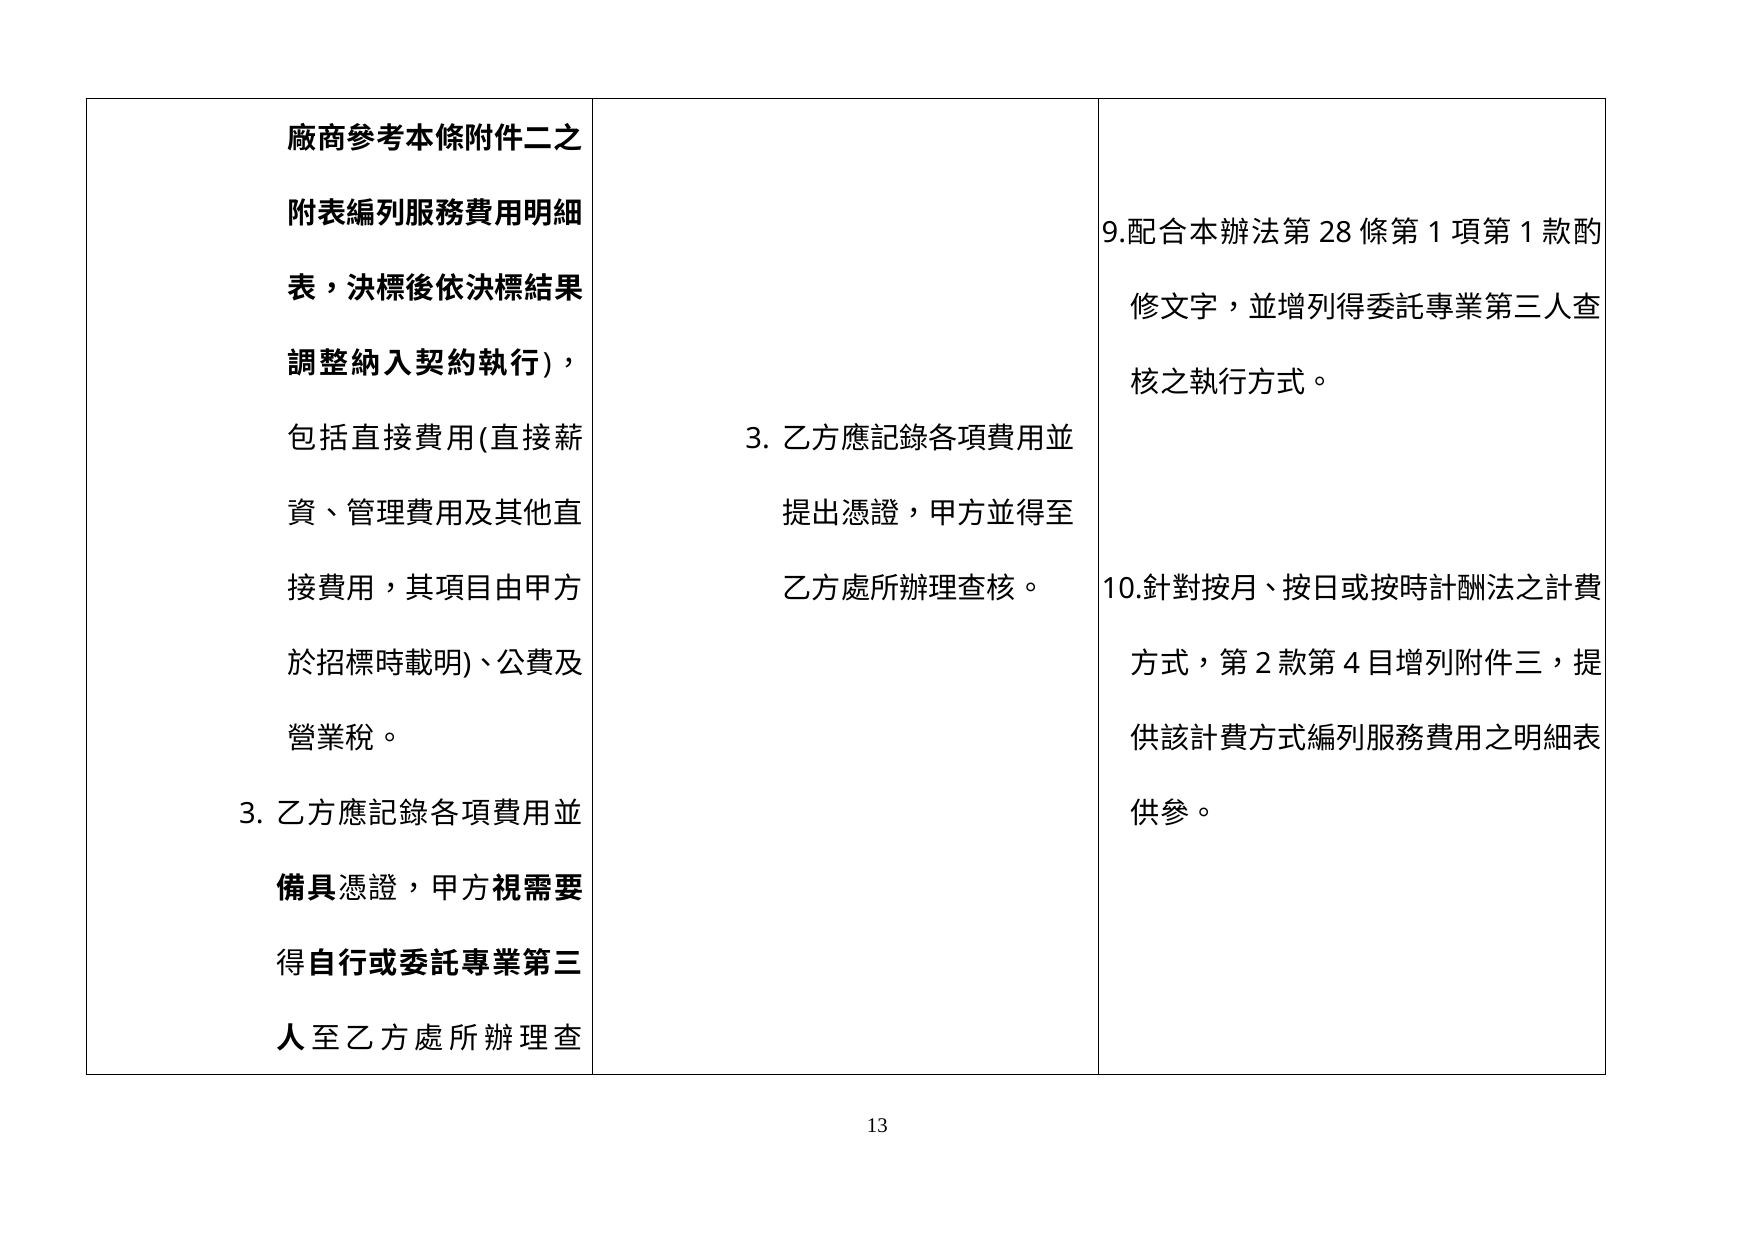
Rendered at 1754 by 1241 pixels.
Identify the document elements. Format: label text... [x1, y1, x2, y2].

table_cell 第三條 契約價金之給付 契約價金結算方式： 履約標的如涉規劃、設計及監造者（由甲方擇一於招標時載明）： □總包價法 □建造費用百分比法 □服務成本加公費法 履約標的如涉前條其他服務項目，甲方另行支付費用（由甲方擇一於招標時載明）： □總包價法 □服務成本加公費法 計價方式： （一）總包價法：依公告固定服務費新臺幣 元。 （二）建造費用百分比法。 服務費用(由甲方擇一於招標時載明)： 服務費用為建造費用之百分之____(依甲方公告之固定服務費率；如跨不同級距之費率，甲方應公告各級距之固定服務費率)。 依「機關委託技術服務廠商評選及計費辦法」之附表 （甲方於招標時載明）工程技術服務建造費用百分比第 類（甲方於招標時載明）所載百分比上限之 %（甲方於招標時載明）計。 建造費用，指工程完成時之實際施工成本。但不包括規費、規劃費、設計費、監造費、專案管理費、營業稅、土地及權利費用、法律費用、甲方所需工程管理費、承包商辦理工程之各項利息、保險費及 （其他除外費用；由甲方於招標時載明）。 建造費用決標價低於底價之百分之八十者，前款建造費用以底價之百分之八十代之。但仍須扣除前目不包括之費用及稅捐等。 建造費用無底價且決標價低於評審委員會建議之金額之百分之八十，或無評審委員會建議之金額時低於預算之百分之八十者，建造費用以預算之百分之八十代之。但仍須扣除第二目不包括之費用及稅捐等。如決算金額高於預算金額之百分之八十者，建造費用以決算費用金額計算。 （三）服務成本加公費法。 服務成本加公費法之服務費用上限新臺幣 元(由甲方於決標後填寫，包括直接費用(直接薪資、管理費用及其他直接費用，其項目由甲方於招標時載明)、公費及營業稅。 乙方應記錄各項費用並提出憑證，甲方並得至乙方處所辦理查核。 [593, 99, 1098, 1073]
table_cell 第三條 契約價金之給付 契約價金結算方式： 履約標的如涉可行性研究者（由甲方擇一於招標時載明）： □總包價法 □服務成本加公費法 □按月、按日或按時計酬法 履約標的如涉規劃者（由甲方擇一於招標時載明）： □總包價法 □建造費用百分比法 □服務成本加公費法 □按月、按日或按時計酬法 履約標的如涉設計者（由甲方擇一於招標時載明）： □總包價法 □建造費用百分比法 □服務成本加公費法 □按月、按日或按時計酬法 履約標的如涉監造者（由甲方擇一於招標時載明）： □總包價法 □建造費用百分比法 □服務成本加公費法 □按月、按日或按時計酬法 履約標的如涉前條其他服務項目，甲方另行支付費用（由甲方擇一於招標時載明）： □總包價法 □建造費用百分比法 □服務成本加公費法 □按月、按日或按時計酬法 計價方式： （一）總包價法：依公告固定或決標時議定服務費新臺幣 元(由甲方於決標後填寫，請招標機關及投標廠商參考本條附件一之附表編列服務費用明細表，決標後依決標結果調整納入契約執行）。 （二）建造費用百分比法。 服務費用(由甲方擇一於招標時載明)： 服務費用為建造費用之百分之____(依甲方公告之固定或決標時議定服務費率；如跨不同級距之費率，甲方應公告各級距之固定或決標時議定服務費率)；其各階段分配比率如下： 建築物工程：規劃占10%，設計占45%，監造占45%（如有調整該百分比組成，由甲方於招標時載明）。 公共工程（不包括建築物工程）：設計及協辦招標決標占56%，監造占44%（如有調整該百分比組成，由甲方於招標時載明）。 依「機關委託技術服務廠商評選及計費辦法」之附表一建築物工程技術服務建造費用百分比上限參考表第 類（甲方於招標時載明）所載百分比上限參考之 %（甲方於招標時載明）計；其各階段分配比率如下：規劃占10%，設計占45%，監造占45%（如有調整該百分比組成，由甲方於招標時載明）。 依「機關委託技術服務廠商評選及計費辦法」之附表二公共工程（不包括建築物工程）技術服務建造費用百分比上限參考表所載百分比上限參考之 %（甲方於招標時載明）計；其各階段分配比率如下：設計及招標決標占56%，監造占44%（如有調整該百分比組成，由甲方於招標時載明）。 建造費用，指工程完成時之實際施工費用。但不包括規費、規劃費、設計費、監造費、專案管理費、物價指數調整工程款、營業稅、土地及權利費用、法律費用、甲方所需工程管理費、承包商辦理工程之各項利息、保險費及 （其他除外費用；由甲方於招標時載明）。 建造費用如包括機關收入性質之抵減項目、金額（例如有價值之土方金額）該項金額：（未勾選者以b為準） a.為除外費用。 b.仍為建造費用之抵減金額。 工程決標價低於底價之百分之八十者，前子目建造費用以底價之百分之八十代之。但仍須扣除前子目不包括之費用及稅捐等。 工程無底價且決標價低於評審委員會建議之金額之百分之八十，或無評審委員會建議之金額時工程決標價低於工程預算之百分之八十者，建造費用以工程預算之百分之八十代之。但仍須扣除第二子目不包括之費用及稅捐等。如決算金額高於預算金額之百分之八十者，建造費用以決算費用金額計算。 （三）服務成本加公費法。 服務成本加公費法之服務費用上限新臺幣 元(由甲方於決標後填寫，請招標機關及投標廠商參考本條附件二之附表編列服務費用明細表，決標後依決標結果調整納入契約執行)，包括直接費用(直接薪資、管理費用及其他直接費用，其項目由甲方於招標時載明)、公費及營業稅。 乙方應記錄各項費用並備具憑證，甲方視需要得自行或委託專業第三人至乙方處所辦理查核。 （四）按月、按日或按時計酬法，服務費用上限新臺幣____元(由甲方於決標後填寫，請招標機關及投標廠商參考本條附件三之附表編列技術服務費用明細表，決標後依決標結果調整納入契約執行）。 [87, 99, 592, 1073]
table_cell 1.鑒於99年1月15日修正訂定「機關委託技術服務廠商評選及計費辦法」（下稱本辦法）第25條已明定「服務費用之計算，應視技術服務類別、性質、規模、工作範圍、工作區域、工作環境或工作期限等情形，就下列方式擇定一種或二種以上符合需要者訂明於契約」，及無限制條件，爰配合修正第1款第1目至第5目，依不同之履約標的提供各種計費方式之選項。 2.查本辦法第24條第1款及第2款明定機關招標文件得「訂明固定之服務費用或費率」及「未訂明固定之服務費用或費率」兩種方式，爰第2款第1目及第2目增列「或決標時議定」等文字。 3.針對總包價法之計費方式，第2款第1目增列附件一，提供該計費方式編列服務費用之明細表供參。 4.配合本辦法附表一附註一修正，及增列之附表二附註一，第2款第2目第1子目增列規劃、設計及監造等階段費率之百分比組成；另增列機關如需調整各該百本比組成，應於招標文件載明。 5.配合本辦法第29條第2項修正，第2款第2目之2「實際施工成本」修正為「實際施工費用」；不包括項目增列「物價指數調整工程款」。此外，增列建造費用如包括機關收入性質之抵減項目、金額（例如有價值之土方金額）該項金額是否納入建造費用計算服務費用之選項，以避免履約爭議。 6.配合本辦法第29條第3項修正，第2款第2目第3子目「建造費用決標價」修正為「工程決標價」。「前款」及但書「前目」修正為「前子目」。 7.配合本辦法第29條第4項修正，第2款第2目第4子目文字配合修正，「建造費用」修正為「工程」；「低於預算」修正為「工程決標價低於工程預算」；「預算」修正為「工程預算」。 8.針對服務成本加公費法之計費方式，第2款第3目第1子目增列附件二，提供該計費方式編列服務費用之明細表供參。 9.配合本辦法第28條第1項第1款酌修文字，並增列得委託專業第三人查核之執行方式。 10.針對按月、按日或按時計酬法之計費方式，第2款第4目增列附件三，提供該計費方式編列服務費用之明細表供參。 [1099, 99, 1605, 1073]
